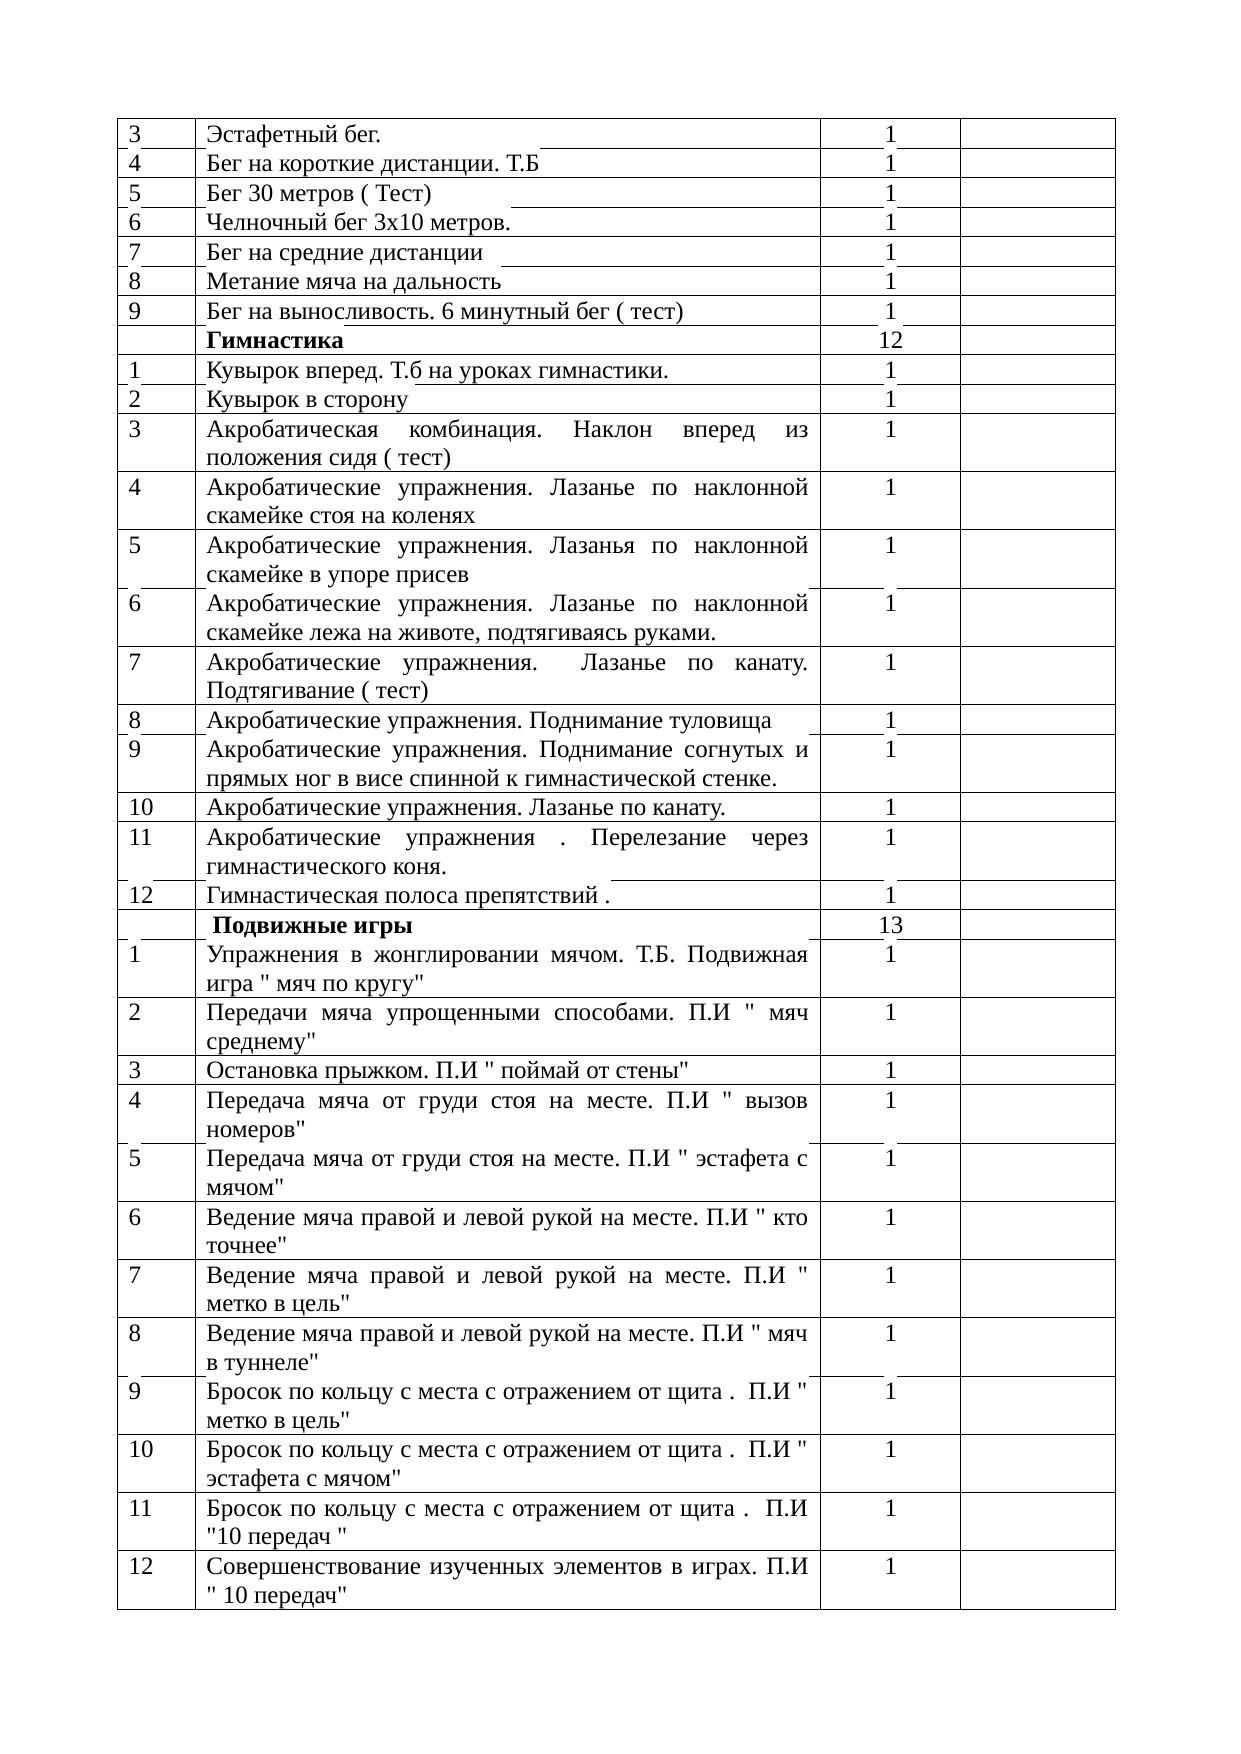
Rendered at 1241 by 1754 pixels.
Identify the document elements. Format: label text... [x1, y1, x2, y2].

table_cell 1 [821, 1493, 960, 1550]
table_cell 1 [821, 1318, 960, 1376]
table_cell 12 [118, 881, 195, 909]
table_cell Эстафетный бег. [196, 119, 820, 148]
table_cell 1 [118, 355, 195, 383]
table_cell 1 [821, 1377, 960, 1434]
table_cell 4 [118, 1085, 195, 1143]
table_cell 1 [821, 589, 960, 646]
table_cell Бросок по кольцу с места с отражением от щита . П.И " эстафета с мячом" [196, 1435, 820, 1492]
table_cell 1 [821, 1260, 960, 1317]
table_cell 1 [821, 472, 960, 529]
table_cell 4 [118, 149, 195, 177]
table_cell 7 [118, 1260, 195, 1317]
table_cell [961, 385, 1115, 413]
table_cell 10 [118, 1435, 195, 1492]
table_cell 7 [118, 647, 195, 704]
table_cell 1 [821, 530, 960, 588]
table_cell [961, 910, 1115, 938]
table_cell 9 [118, 296, 195, 324]
table_cell 1 [821, 1202, 960, 1259]
table_cell [961, 237, 1115, 266]
table_cell Остановка прыжком. П.И " поймай от стены" [196, 1056, 820, 1084]
table_cell 1 [821, 355, 960, 383]
table_cell [961, 267, 1115, 295]
table_cell Совершенствование изученных элементов в играх. П.И " 10 передач" [196, 1551, 820, 1608]
table_cell [961, 472, 1115, 529]
table_cell Акробатические упражнения. Лазанье по наклонной скамейке лежа на животе, подтягиваясь руками. [196, 589, 820, 646]
table_cell [961, 1260, 1115, 1317]
table_cell Челночный бег 3х10 метров. [196, 208, 820, 236]
table_cell 1 [821, 178, 960, 207]
table_cell Акробатические упражнения. Лазанье по канату. Подтягивание ( тест) [196, 647, 820, 704]
table_cell 3 [118, 414, 195, 471]
table_cell Передача мяча от груди стоя на месте. П.И " вызов номеров" [196, 1085, 820, 1143]
table_cell Бросок по кольцу с места с отражением от щита . П.И " метко в цель" [196, 1377, 820, 1434]
table_cell [961, 1144, 1115, 1201]
table_cell 1 [821, 414, 960, 471]
table_cell Метание мяча на дальность [196, 267, 820, 295]
table_cell 1 [821, 296, 960, 324]
table_cell [961, 178, 1115, 207]
table_cell 1 [821, 940, 960, 997]
table_cell 1 [821, 149, 960, 177]
table_cell Ведение мяча правой и левой рукой на месте. П.И " кто точнее" [196, 1202, 820, 1259]
table_cell [961, 589, 1115, 646]
table_cell 1 [821, 793, 960, 821]
table_cell Гимнастика [196, 326, 820, 354]
table_cell 12 [821, 326, 960, 354]
table_cell [961, 940, 1115, 997]
table_cell [961, 208, 1115, 236]
table_cell [961, 998, 1115, 1055]
table_cell 1 [821, 647, 960, 704]
table_cell [961, 735, 1115, 792]
table_cell [961, 530, 1115, 588]
table_cell 9 [118, 1377, 195, 1434]
table_cell [961, 326, 1115, 354]
table_cell 11 [118, 1493, 195, 1550]
table_cell Акробатические упражнения. Поднимание туловища [196, 705, 820, 733]
table_cell 8 [118, 1318, 195, 1376]
table_cell 2 [118, 385, 195, 413]
table_cell 1 [821, 998, 960, 1055]
table_cell [961, 881, 1115, 909]
table_cell 1 [821, 119, 960, 148]
table_cell 12 [118, 1551, 195, 1608]
table_cell 10 [118, 793, 195, 821]
table_cell 1 [821, 1435, 960, 1492]
table_cell Акробатические упражнения . Перелезание через гимнастического коня. [196, 822, 820, 879]
table_cell 5 [118, 178, 195, 207]
table_cell 1 [821, 705, 960, 733]
table_cell Бег на короткие дистанции. Т.Б [196, 149, 820, 177]
table_cell 8 [118, 267, 195, 295]
table_cell 3 [118, 1056, 195, 1084]
table_cell 1 [821, 1551, 960, 1608]
table_cell 1 [821, 735, 960, 792]
table_cell 1 [821, 1085, 960, 1143]
table_cell Бег 30 метров ( Тест) [196, 178, 820, 207]
table_cell Кувырок вперед. Т.б на уроках гимнастики. [196, 355, 820, 383]
table_cell Бросок по кольцу с места с отражением от щита . П.И "10 передач " [196, 1493, 820, 1550]
table_cell 7 [118, 237, 195, 266]
table_cell [961, 705, 1115, 733]
table_cell Бег на средние дистанции [196, 237, 820, 266]
table_cell [961, 414, 1115, 471]
table_cell 1 [821, 385, 960, 413]
table_cell Упражнения в жонглировании мячом. Т.Б. Подвижная игра " мяч по кругу" [196, 940, 820, 997]
table_cell 6 [118, 208, 195, 236]
table_cell [961, 1202, 1115, 1259]
table_cell [961, 1085, 1115, 1143]
table_cell 3 [118, 119, 195, 148]
table_cell Кувырок в сторону [196, 385, 820, 413]
table_cell [961, 1493, 1115, 1550]
table_cell [961, 822, 1115, 879]
table_cell Акробатические упражнения. Лазанье по канату. [196, 793, 820, 821]
table_cell 1 [821, 1144, 960, 1201]
table_cell 1 [821, 208, 960, 236]
table_cell [961, 119, 1115, 148]
table_cell Ведение мяча правой и левой рукой на месте. П.И " мяч в туннеле" [196, 1318, 820, 1376]
table_cell 1 [821, 822, 960, 879]
table_cell [961, 1435, 1115, 1492]
table_cell 8 [118, 705, 195, 733]
table_cell Передачи мяча упрощенными способами. П.И " мяч среднему" [196, 998, 820, 1055]
table_cell 11 [118, 822, 195, 879]
table_cell Гимнастическая полоса препятствий . [196, 881, 820, 909]
table_cell Подвижные игры [196, 910, 820, 938]
table_cell 6 [118, 589, 195, 646]
table_cell 1 [821, 267, 960, 295]
table_cell 9 [118, 735, 195, 792]
table_cell [961, 296, 1115, 324]
table_cell 4 [118, 472, 195, 529]
table_cell 2 [118, 998, 195, 1055]
table_cell Акробатическая комбинация. Наклон вперед из положения сидя ( тест) [196, 414, 820, 471]
table_cell [961, 1551, 1115, 1608]
table_cell [961, 149, 1115, 177]
table_cell 5 [118, 530, 195, 588]
table_cell [961, 793, 1115, 821]
table_cell Акробатические упражнения. Поднимание согнутых и прямых ног в висе спинной к гимнастической стенке. [196, 735, 820, 792]
table_cell 1 [821, 881, 960, 909]
table_cell Бег на выносливость. 6 минутный бег ( тест) [196, 296, 820, 324]
table_cell [118, 326, 195, 354]
table_cell [961, 647, 1115, 704]
table_cell 1 [821, 1056, 960, 1084]
table_cell [118, 910, 195, 938]
table_cell [961, 1318, 1115, 1376]
table_cell 13 [821, 910, 960, 938]
table_cell [961, 1377, 1115, 1434]
table_cell 1 [821, 237, 960, 266]
table_cell [961, 355, 1115, 383]
table_cell Акробатические упражнения. Лазанья по наклонной скамейке в упоре присев [196, 530, 820, 588]
table_cell Передача мяча от груди стоя на месте. П.И " эстафета с мячом" [196, 1144, 820, 1201]
table_cell 5 [118, 1144, 195, 1201]
table_cell 6 [118, 1202, 195, 1259]
table_cell Ведение мяча правой и левой рукой на месте. П.И " метко в цель" [196, 1260, 820, 1317]
table_cell 1 [118, 940, 195, 997]
table_cell [961, 1056, 1115, 1084]
table_cell Акробатические упражнения. Лазанье по наклонной скамейке стоя на коленях [196, 472, 820, 529]
